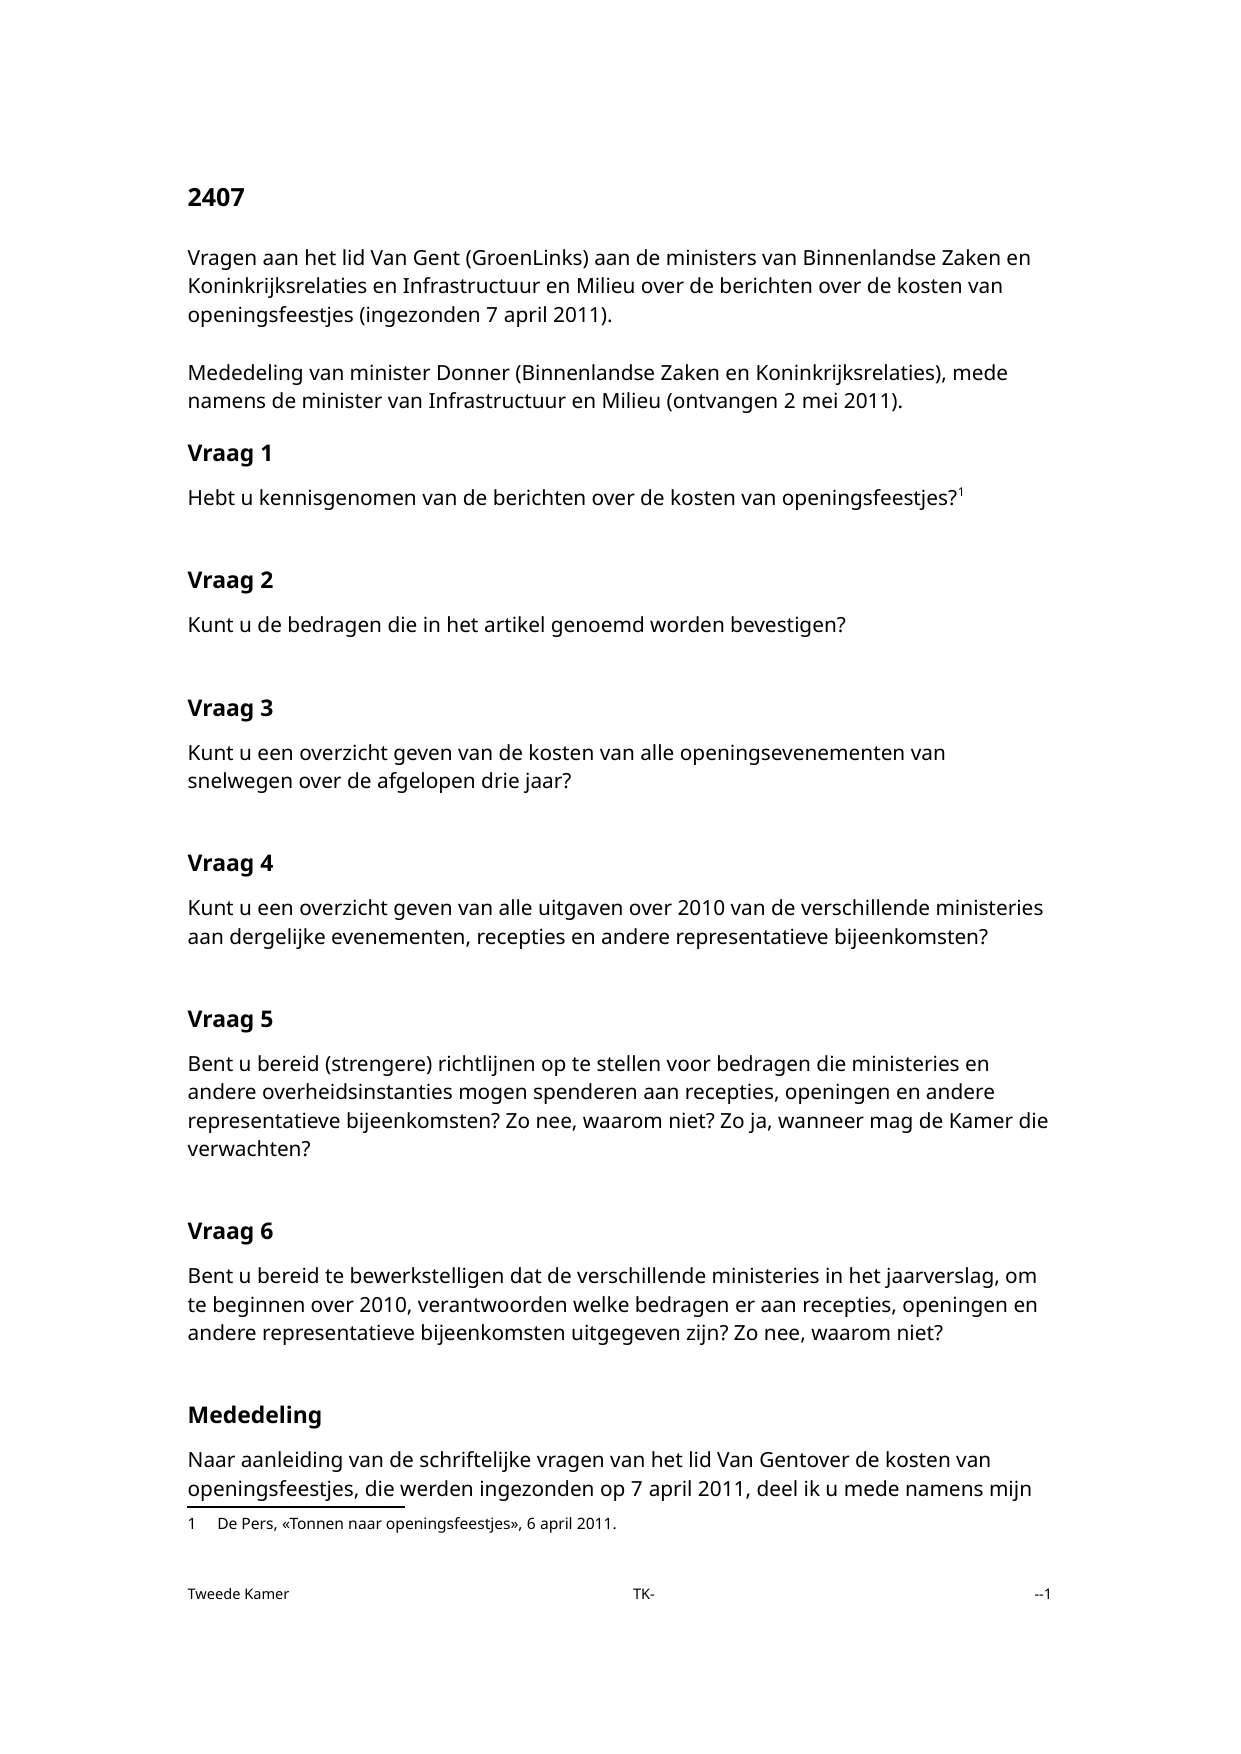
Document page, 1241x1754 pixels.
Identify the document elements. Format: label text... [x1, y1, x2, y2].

text Naar aanleiding van de schriftelijke vragen van het lid Van Gentover de kosten van openingsfeestjes, die werden ingezonden op 7 april 2011, deel ik u mede namens mijn ambtgenoot van I&M mee dat het niet mogelijk is deze vragen binnen de gestelde termijn te beantwoorden. De oorzaak hiervan is dat interdepartementale afstemming nog niet is afgerond. [187, 1446, 1053, 1474]
subtitle Vraag 3 [187, 692, 1053, 723]
text Kunt u een overzicht geven van alle uitgaven over 2010 van de verschillende ministeries aan dergelijke evenementen, recepties en andere representatieve bijeenkomsten? [187, 893, 1053, 950]
text Hebt u kennisgenomen van de berichten over de kosten van openingsfeestjes? [187, 483, 1053, 512]
text Vragen aan het lid Van Gent (GroenLinks) aan de ministers van Binnenlandse Zaken en Koninkrijksrelaties en Infrastructuur en Milieu over de berichten over de kosten van openingsfeestjes (ingezonden 7 april 2011). [187, 243, 1053, 328]
text De Pers, «Tonnen naar openingsfeestjes», 6 april 2011. [187, 1506, 1053, 1534]
subtitle Mededeling [187, 1399, 1053, 1431]
text 2407 [187, 179, 1053, 213]
text Kunt u een overzicht geven van de kosten van alle openingsevenementen van snelwegen over de afgelopen drie jaar? [187, 738, 1053, 795]
text Mededeling van minister Donner (Binnenlandse Zaken en Koninkrijksrelaties), mede namens de minister van Infrastructuur en Milieu (ontvangen 2 mei 2011). [187, 358, 1053, 415]
subtitle Vraag 6 [187, 1215, 1053, 1247]
subtitle Vraag 5 [187, 1003, 1053, 1034]
text Bent u bereid (strengere) richtlijnen op te stellen voor bedragen die ministeries en andere overheidsinstanties mogen spenderen aan recepties, openingen en andere representatieve bijeenkomsten? Zo nee, waarom niet? Zo ja, wanneer mag de Kamer die verwachten? [187, 1049, 1053, 1163]
text Kunt u de bedragen die in het artikel genoemd worden bevestigen? [187, 611, 1053, 639]
text Bent u bereid te bewerkstelligen dat de verschillende ministeries in het jaarverslag, om te beginnen over 2010, verantwoorden welke bedragen er aan recepties, openingen en andere representatieve bijeenkomsten uitgegeven zijn? Zo nee, waarom niet? [187, 1262, 1053, 1347]
subtitle Vraag 2 [187, 564, 1053, 596]
subtitle Vraag 1 [187, 437, 1053, 468]
subtitle Vraag 4 [187, 847, 1053, 878]
